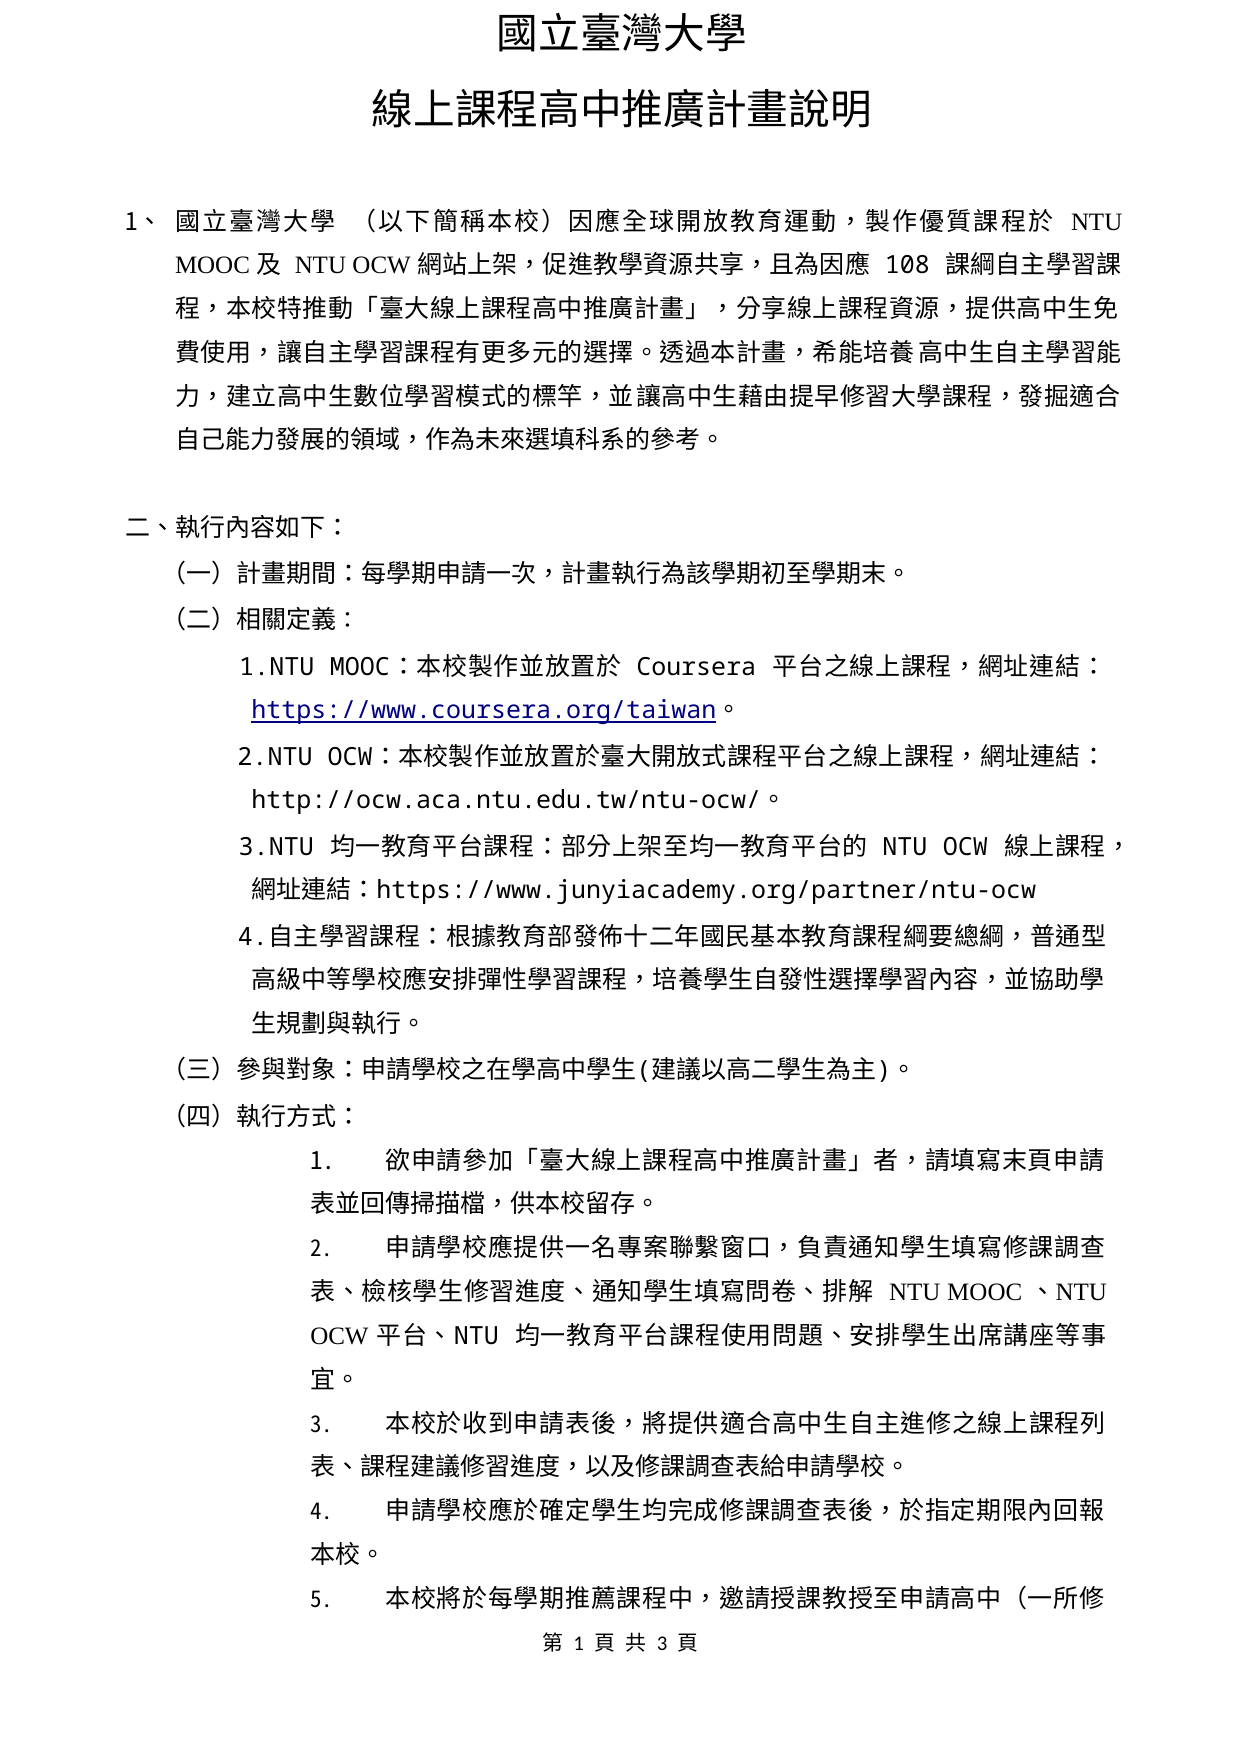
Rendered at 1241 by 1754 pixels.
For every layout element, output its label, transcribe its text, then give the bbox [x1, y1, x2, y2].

text 國立臺灣大學 [118, 0, 1125, 61]
text 線上課程高中推廣計畫說明 [118, 76, 1125, 136]
list 國立臺灣大學 （以下簡稱本校）因應全球開放教育運動，製作優質課程於 NTU MOOC 及 NTU OCW 網站上架，促進教學資源共享，且為因應 108 課綱自主學習課程，本校特推動「臺大線上課程高中推廣計畫」，分享線上課程資源，提供高中生免費使用，讓自主學習課程有更多元的選擇。透過本計畫，希能培養高中生自主學習能力，建立高中生數位學習模式的標竿，並讓高中生藉由提早修習大學課程，發掘適合自己能力發展的領域，作為未來選填科系的參考。 [125, 195, 1122, 458]
text （二）相關定義： [161, 594, 1107, 638]
list 本校於收到申請表後，將提供適合高中生自主進修之線上課程列表、課程建議修習進度，以及修課調查表給申請學校。 [310, 1397, 1107, 1484]
text 二、執行內容如下： [125, 501, 1122, 545]
list 本校將於每學期推薦課程中，邀請授課教授至申請高中（一所修 [310, 1572, 1107, 1616]
text （一）計畫期間：每學期申請一次，計畫執行為該學期初至學期末。 [161, 548, 1107, 591]
text 3.NTU 均一教育平台課程：部分上架至均一教育平台的 NTU OCW 線上課程，網址連結：https://www.junyiacademy.org/partner/ntu-ocw [176, 820, 1107, 908]
list 欲申請參加「臺大線上課程高中推廣計畫」者，請填寫末頁申請表並回傳掃描檔，供本校留存。 [310, 1134, 1107, 1222]
text 1.NTU MOOC：本校製作並放置於 Coursera 平台之線上課程，網址連結：https://www.coursera.org/taiwan。 [176, 640, 1107, 728]
list 申請學校應於確定學生均完成修課調查表後，於指定期限內回報本校。 [310, 1485, 1107, 1572]
text （三）參與對象：申請學校之在學高中學生(建議以高二學生為主)。 [161, 1044, 1107, 1088]
text （四）執行方式： [161, 1090, 1107, 1134]
list 申請學校應提供一名專案聯繫窗口，負責通知學生填寫修課調查表、檢核學生修習進度、通知學生填寫問卷、排解 NTU MOOC 、NTU OCW 平台、NTU 均一教育平台課程使用問題、安排學生出席講座等事宜。 [310, 1222, 1107, 1397]
text 2.NTU OCW：本校製作並放置於臺大開放式課程平台之線上課程，網址連結：http://ocw.aca.ntu.edu.tw/ntu-ocw/。 [176, 730, 1107, 818]
text 4.自主學習課程：根據教育部發佈十二年國民基本教育課程綱要總綱，普通型高級中等學校應安排彈性學習課程，培養學生自發性選擇學習內容，並協助學生規劃與執行。 [176, 910, 1107, 1041]
